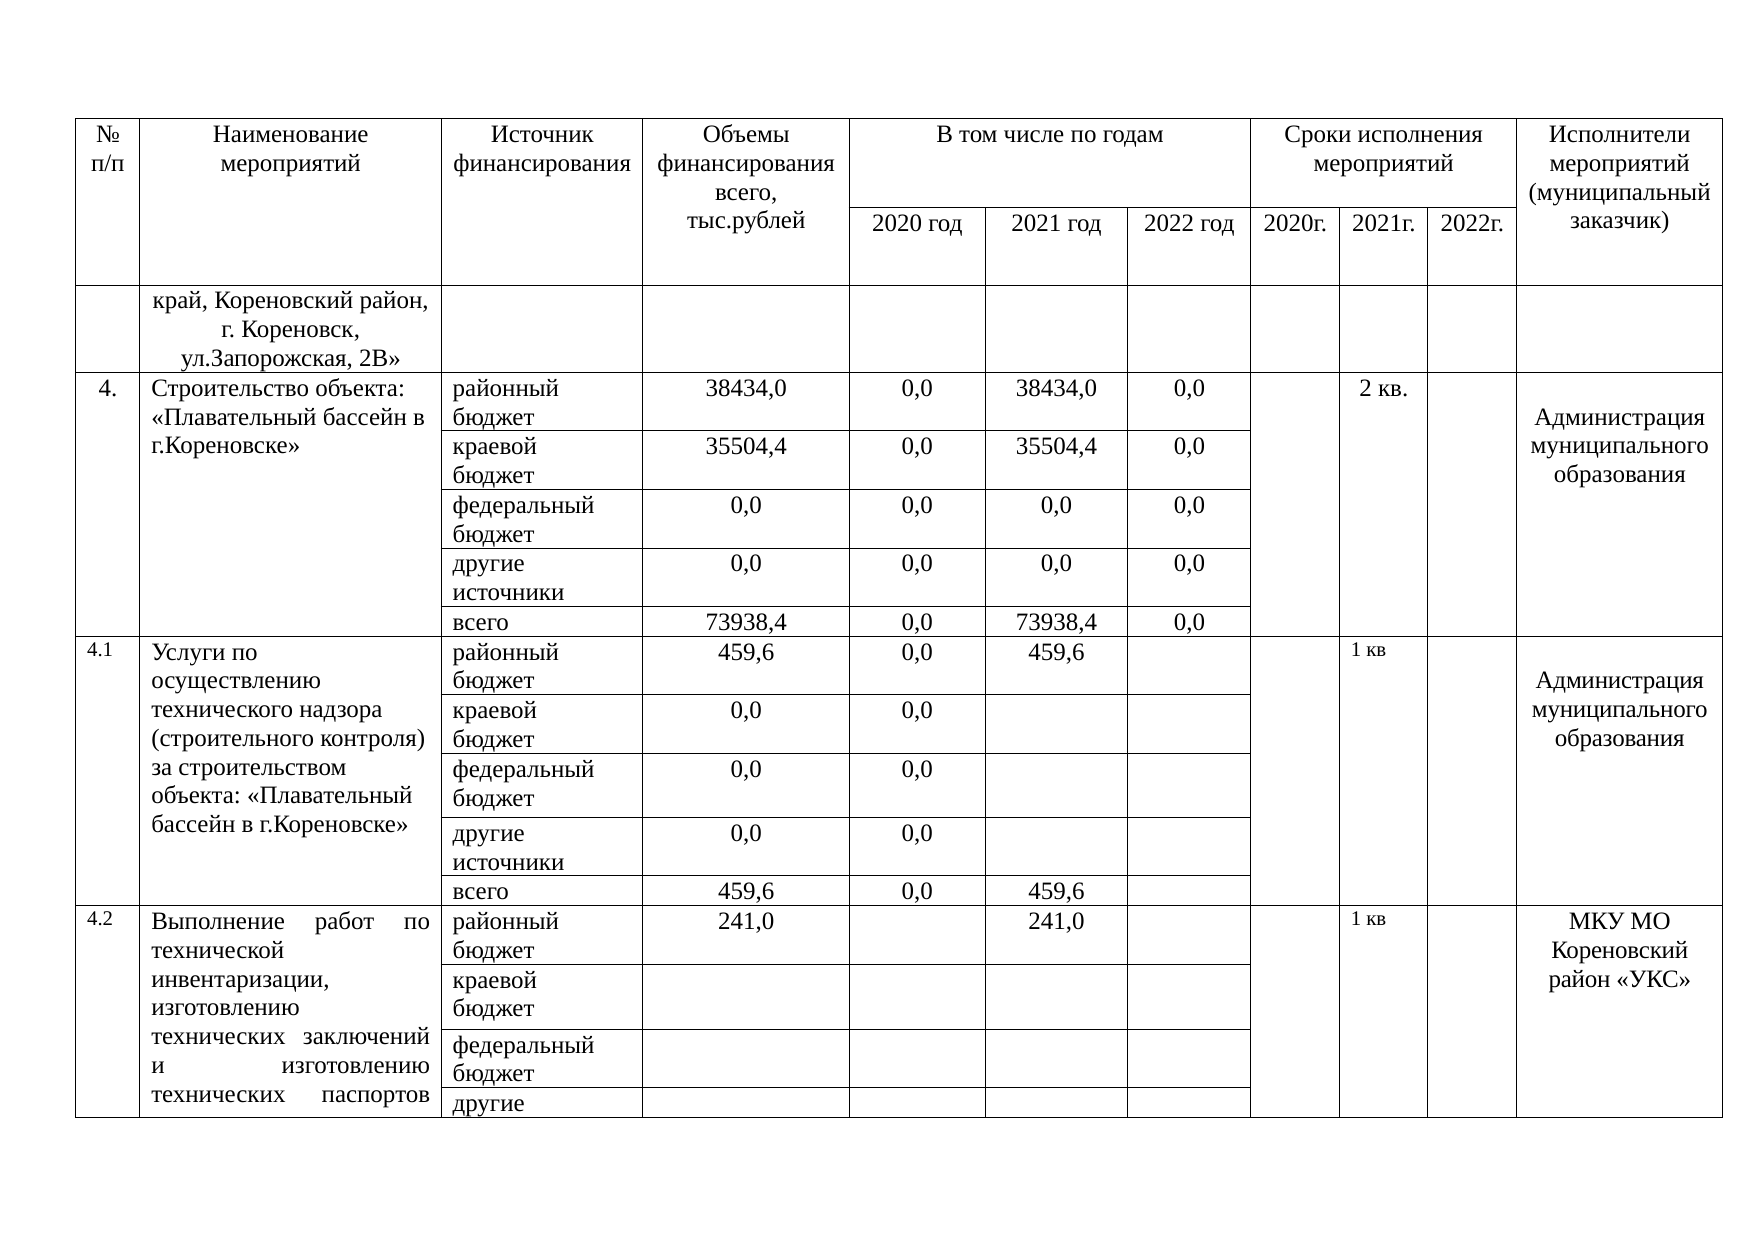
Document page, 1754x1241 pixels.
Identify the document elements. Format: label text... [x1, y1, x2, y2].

table_cell Услуги по осуществлению технического надзора (строительного контроля) за строительством объекта: «Плавательный бассейн в г.Кореновске» [140, 637, 441, 905]
table_cell 0,0 [1128, 490, 1250, 547]
table_cell 73938,4 [986, 607, 1127, 636]
table_cell 0,0 [850, 876, 985, 905]
table_cell край, Кореновский район, г. Кореновск, ул.Запорожская, 2В» [140, 286, 441, 372]
table_cell [986, 1030, 1127, 1087]
table_cell 4.1 [76, 637, 139, 905]
table_cell [986, 1088, 1127, 1117]
table_cell [850, 906, 985, 964]
table_cell 0,0 [986, 490, 1127, 547]
table_cell [1428, 373, 1516, 636]
table_cell всего [442, 607, 642, 636]
table_cell 0,0 [850, 754, 985, 817]
table_cell 0,0 [850, 490, 985, 547]
table_cell [1517, 286, 1722, 372]
table_cell краевой бюджет [442, 431, 642, 489]
table_cell [850, 286, 985, 372]
table_cell 0,0 [643, 818, 849, 875]
table_cell [1251, 637, 1339, 905]
table_cell Выполнение работ по технической инвентаризации, изготовлению технических заключений и изготовлению технических паспортов на объект: «Плавательный бассейн в г.Кореновске» [140, 906, 441, 1117]
table_cell [643, 965, 849, 1029]
table_cell [850, 965, 985, 1029]
table_cell 2021г. [1340, 208, 1427, 284]
table_header Сроки исполнения мероприятий [1251, 119, 1516, 207]
table_cell 2020 год [850, 208, 985, 284]
table_cell [1128, 1030, 1250, 1087]
table_cell краевой бюджет [442, 695, 642, 753]
table_cell 459,6 [986, 637, 1127, 694]
table_cell [1128, 1088, 1250, 1117]
table_cell [442, 286, 642, 372]
table_cell 2022 год [1128, 208, 1250, 284]
table_cell 0,0 [986, 549, 1127, 606]
table_cell [1428, 906, 1516, 1117]
table_cell 0,0 [850, 695, 985, 753]
table_cell 4.2 [76, 906, 139, 1117]
table_cell другие источники [442, 549, 642, 606]
table_cell 2 кв. [1340, 373, 1427, 636]
table_cell 0,0 [643, 695, 849, 753]
table_cell 459,6 [643, 876, 849, 905]
table_cell Строительство объекта: «Плавательный бассейн в г.Кореновске» [140, 373, 441, 636]
table_cell [1251, 286, 1339, 372]
table_cell другие источники [442, 818, 642, 875]
table_cell [1128, 286, 1250, 372]
table_header Источник финансирования [442, 119, 642, 284]
table_cell 38434,0 [986, 373, 1127, 430]
table_cell 0,0 [850, 373, 985, 430]
table_cell 0,0 [850, 549, 985, 606]
table_cell 2022г. [1428, 208, 1516, 284]
table_cell 459,6 [986, 876, 1127, 905]
table_header № п/п [76, 119, 139, 284]
table_cell [643, 286, 849, 372]
table_cell 1 кв [1340, 637, 1427, 905]
table_cell 0,0 [643, 549, 849, 606]
table_cell 2020г. [1251, 208, 1339, 284]
table_cell [1428, 286, 1516, 372]
table_cell федеральный бюджет [442, 754, 642, 817]
table_cell [1128, 965, 1250, 1029]
table_cell 73938,4 [643, 607, 849, 636]
table_cell [1251, 373, 1339, 636]
table_cell [1428, 637, 1516, 905]
table_cell 241,0 [643, 906, 849, 964]
table_cell районный бюджет [442, 906, 642, 964]
table_cell [986, 965, 1127, 1029]
table_cell 38434,0 [643, 373, 849, 430]
table_cell федеральный бюджет [442, 490, 642, 547]
table_cell [643, 1030, 849, 1087]
table_cell [1128, 754, 1250, 817]
table_cell [1251, 906, 1339, 1117]
table_cell 4. [76, 373, 139, 636]
table_cell 0,0 [1128, 431, 1250, 489]
table_cell другие [442, 1088, 642, 1117]
table_cell 0,0 [1128, 549, 1250, 606]
table_cell 0,0 [643, 490, 849, 547]
table_header Исполнители мероприятий (муниципальный заказчик) [1517, 119, 1722, 284]
table_cell Администрация муниципального образования [1517, 373, 1722, 636]
table_cell [1128, 876, 1250, 905]
table_cell 0,0 [1128, 373, 1250, 430]
table_cell 459,6 [643, 637, 849, 694]
table_cell 0,0 [850, 637, 985, 694]
table_cell 241,0 [986, 906, 1127, 964]
table_cell [76, 286, 139, 372]
table_cell [1128, 906, 1250, 964]
table_cell районный бюджет [442, 373, 642, 430]
table_header Наименование мероприятий [140, 119, 441, 284]
table_cell 0,0 [850, 818, 985, 875]
table_cell [1340, 286, 1427, 372]
table_cell 35504,4 [643, 431, 849, 489]
table_cell МКУ МО Кореновский район «УКС» [1517, 906, 1722, 1117]
table_cell [986, 286, 1127, 372]
table_cell [1128, 818, 1250, 875]
table_cell [986, 818, 1127, 875]
table_cell [986, 754, 1127, 817]
table_cell [1128, 695, 1250, 753]
table_header Объемы финансирования всего, тыс.рублей [643, 119, 849, 284]
table_cell 0,0 [643, 754, 849, 817]
table_cell [643, 1088, 849, 1117]
table_cell краевой бюджет [442, 965, 642, 1029]
table_cell 35504,4 [986, 431, 1127, 489]
table_cell федеральный бюджет [442, 1030, 642, 1087]
table_cell 2021 год [986, 208, 1127, 284]
table_header В том числе по годам [850, 119, 1250, 207]
table_cell районный бюджет [442, 637, 642, 694]
table_cell 0,0 [850, 607, 985, 636]
table_cell [1128, 637, 1250, 694]
table_cell 0,0 [850, 431, 985, 489]
table_cell 1 кв [1340, 906, 1427, 1117]
table_cell всего [442, 876, 642, 905]
table_cell 0,0 [1128, 607, 1250, 636]
table_cell [850, 1088, 985, 1117]
table_cell Администрация муниципального образования [1517, 637, 1722, 905]
table_cell [986, 695, 1127, 753]
table_cell [850, 1030, 985, 1087]
